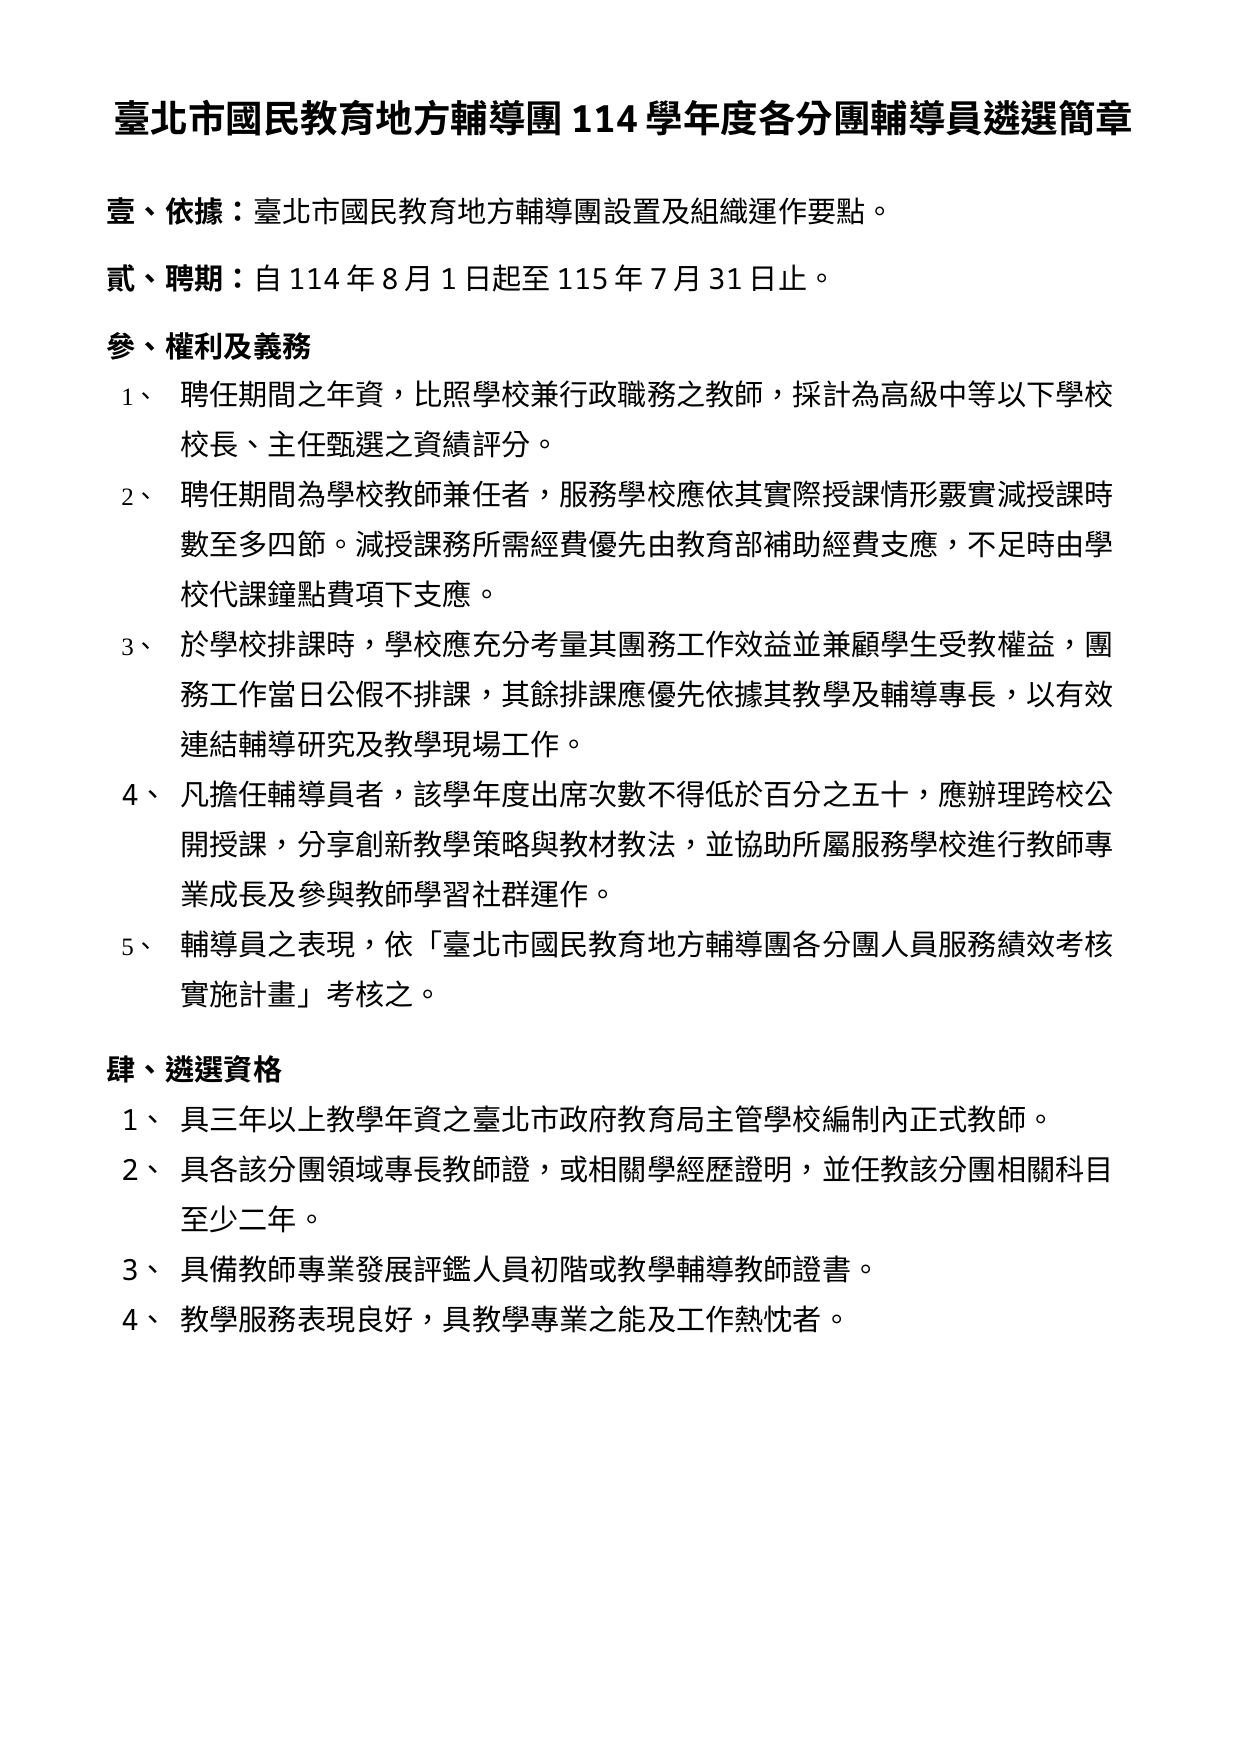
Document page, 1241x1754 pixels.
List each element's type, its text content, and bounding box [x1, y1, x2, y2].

list 聘期：自114年8月1日起至115年7月31日止。 [106, 256, 1134, 298]
list 輔導員之表現，依「臺北市國民教育地方輔導團各分團人員服務績效考核實施計畫」考核之。 [121, 916, 1134, 1016]
list 聘任期間之年資，比照學校兼行政職務之教師，採計為高級中等以下學校校長、主任甄選之資績評分。 [121, 366, 1134, 466]
list 權利及義務 [106, 323, 1134, 366]
list 遴選資格 [106, 1041, 1134, 1091]
list 依據：臺北市國民教育地方輔導團設置及組織運作要點。 [106, 189, 1134, 231]
list 凡擔任輔導員者，該學年度出席次數不得低於百分之五十，應辦理跨校公開授課，分享創新教學策略與教材教法，並協助所屬服務學校進行教師專業成長及參與教師學習社群運作。 [121, 766, 1134, 916]
list 具各該分團領域專長教師證，或相關學經歷證明，並任教該分團相關科目至少二年。 [121, 1141, 1134, 1241]
list 具三年以上教學年資之臺北市政府教育局主管學校編制內正式教師。 [121, 1091, 1134, 1141]
list 具備教師專業發展評鑑人員初階或教學輔導教師證書。 [121, 1241, 1134, 1291]
list 聘任期間為學校教師兼任者，服務學校應依其實際授課情形覈實減授課時數至多四節。減授課務所需經費優先由教育部補助經費支應，不足時由學校代課鐘點費項下支應。 [121, 466, 1134, 616]
text 臺北市國民教育地方輔導團114學年度各分團輔導員遴選簡章 [77, 99, 1169, 141]
list 於學校排課時，學校應充分考量其團務工作效益並兼顧學生受教權益，團務工作當日公假不排課，其餘排課應優先依據其教學及輔導專長，以有效連結輔導研究及教學現場工作。 [121, 616, 1134, 766]
list 教學服務表現良好，具教學專業之能及工作熱忱者。 [121, 1291, 1134, 1341]
